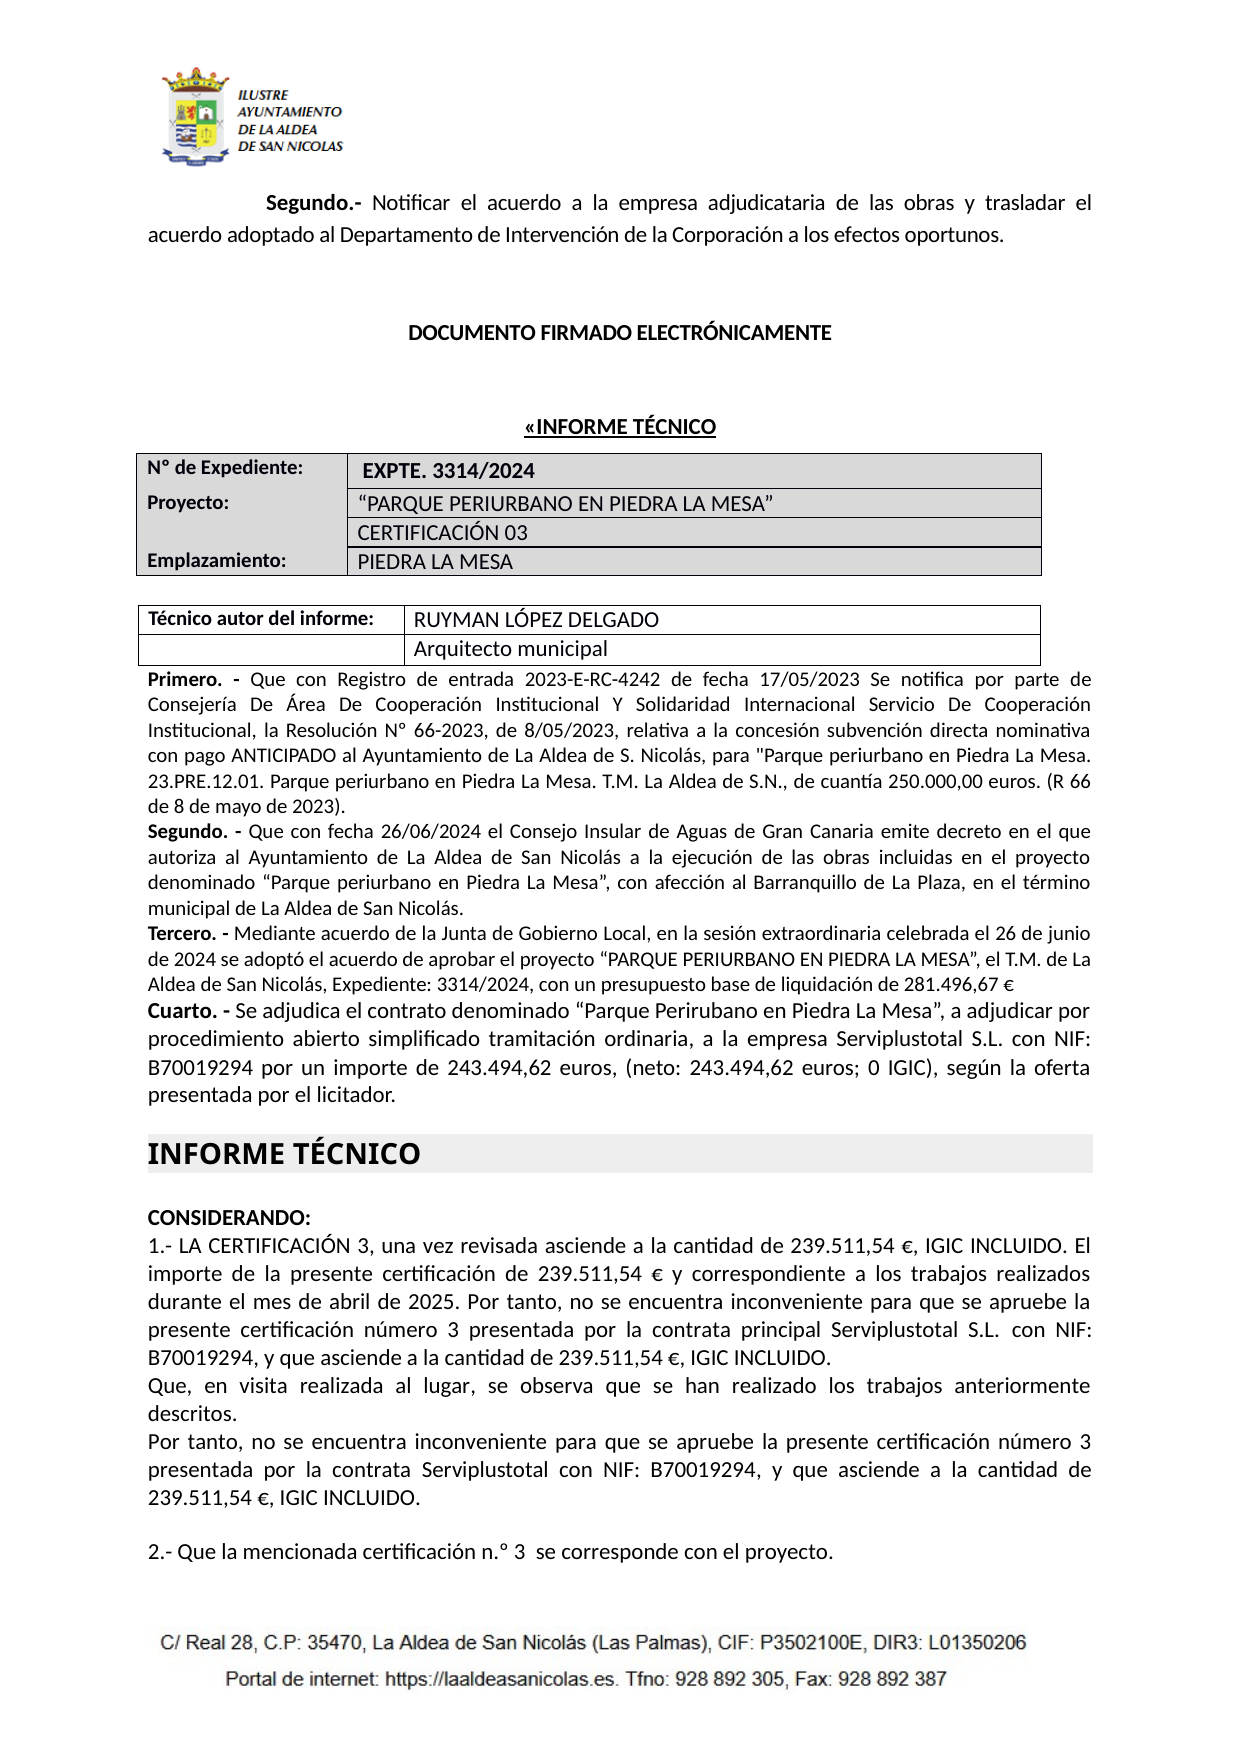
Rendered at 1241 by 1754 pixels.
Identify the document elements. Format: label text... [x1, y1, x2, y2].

table_header RUYMAN LÓPEZ DELGADO [405, 606, 1040, 633]
text 1.- LA CERTIFICACIÓN 3, una vez revisada asciende a la cantidad de 239.511,54 €, IGIC INCLUIDO. El importe de la presente certificación de 239.511,54 € y correspondiente a los trabajos realizados durante el mes de abril de 2025. Por tanto, no se encuentra inconveniente para que se apruebe la presente certificación número 3 presentada por la contrata principal Serviplustotal S.L. con NIF: B70019294, y que asciende a la cantidad de 239.511,54 €, IGIC INCLUIDO. [148, 1231, 1093, 1371]
picture [148, 59, 359, 174]
table_cell [137, 517, 347, 546]
picture [148, 1626, 1033, 1695]
text «INFORME TÉCNICO [148, 412, 1093, 440]
table_cell [139, 635, 404, 665]
text DOCUMENTO FIRMADO ELECTRÓNICAMENTE [148, 318, 1093, 346]
text Cuarto. - Se adjudica el contrato denominado “Parque Perirubano en Piedra La Mesa”, a adjudicar por procedimiento abierto simplificado tramitación ordinaria, a la empresa Serviplustotal S.L. con NIF: B70019294 por un importe de 243.494,62 euros, (neto: 243.494,62 euros; 0 IGIC), según la oferta presentada por el licitador. [148, 997, 1093, 1109]
table_cell PIEDRA LA MESA [348, 548, 1041, 575]
table_cell Emplazamiento: [137, 546, 347, 575]
text 2.- Que la mencionada certificación n.º 3 se corresponde con el proyecto. [148, 1537, 1093, 1565]
text CONSIDERANDO: [148, 1203, 1093, 1231]
text Por tanto, no se encuentra inconveniente para que se apruebe la presente certificación número 3 presentada por la contrata Serviplustotal con NIF: B70019294, y que asciende a la cantidad de 239.511,54 €, IGIC INCLUIDO. [148, 1427, 1093, 1511]
table_header EXPTE. 3314/2024 [348, 454, 1041, 488]
text Tercero. - Mediante acuerdo de la Junta de Gobierno Local, en la sesión extraordinaria celebrada el 26 de junio de 2024 se adoptó el acuerdo de aprobar el proyecto “PARQUE PERIURBANO EN PIEDRA LA MESA”, el T.M. de La Aldea de San Nicolás, Expediente: 3314/2024, con un presupuesto base de liquidación de 281.496,67 € [148, 920, 1093, 997]
table_cell Arquitecto municipal [405, 635, 1040, 665]
table_cell “PARQUE PERIURBANO EN PIEDRA LA MESA” [348, 489, 1041, 517]
table_cell Proyecto: [137, 488, 347, 517]
table_cell CERTIFICACIÓN 03 [348, 518, 1041, 546]
text Primero. - Que con Registro de entrada 2023-E-RC-4242 de fecha 17/05/2023 Se notifica por parte de Consejería De Área De Cooperación Institucional Y Solidaridad Internacional Servicio De Cooperación Institucional, la Resolución Nº 66-2023, de 8/05/2023, relativa a la concesión subvención directa nominativa con pago ANTICIPADO al Ayuntamiento de La Aldea de S. Nicolás, para "Parque periurbano en Piedra La Mesa. 23.PRE.12.01. Parque periurbano en Piedra La Mesa. T.M. La Aldea de S.N., de cuantía 250.000,00 euros. (R 66 de 8 de mayo de 2023). [148, 666, 1093, 819]
subtitle INFORME TÉCNICO [148, 1134, 1093, 1173]
table_header Nº de Expediente: [137, 454, 347, 488]
text Que, en visita realizada al lugar, se observa que se han realizado los trabajos anteriormente descritos. [148, 1371, 1093, 1427]
text Segundo. - Que con fecha 26/06/2024 el Consejo Insular de Aguas de Gran Canaria emite decreto en el que autoriza al Ayuntamiento de La Aldea de San Nicolás a la ejecución de las obras incluidas en el proyecto denominado “Parque periurbano en Piedra La Mesa”, con afección al Barranquillo de La Plaza, en el término municipal de La Aldea de San Nicolás. [148, 819, 1093, 920]
table_header Técnico autor del informe: [139, 606, 404, 633]
text Segundo.- Notificar el acuerdo a la empresa adjudicataria de las obras y trasladar el acuerdo adoptado al Departamento de Intervención de la Corporación a los efectos oportunos. [148, 188, 1093, 249]
